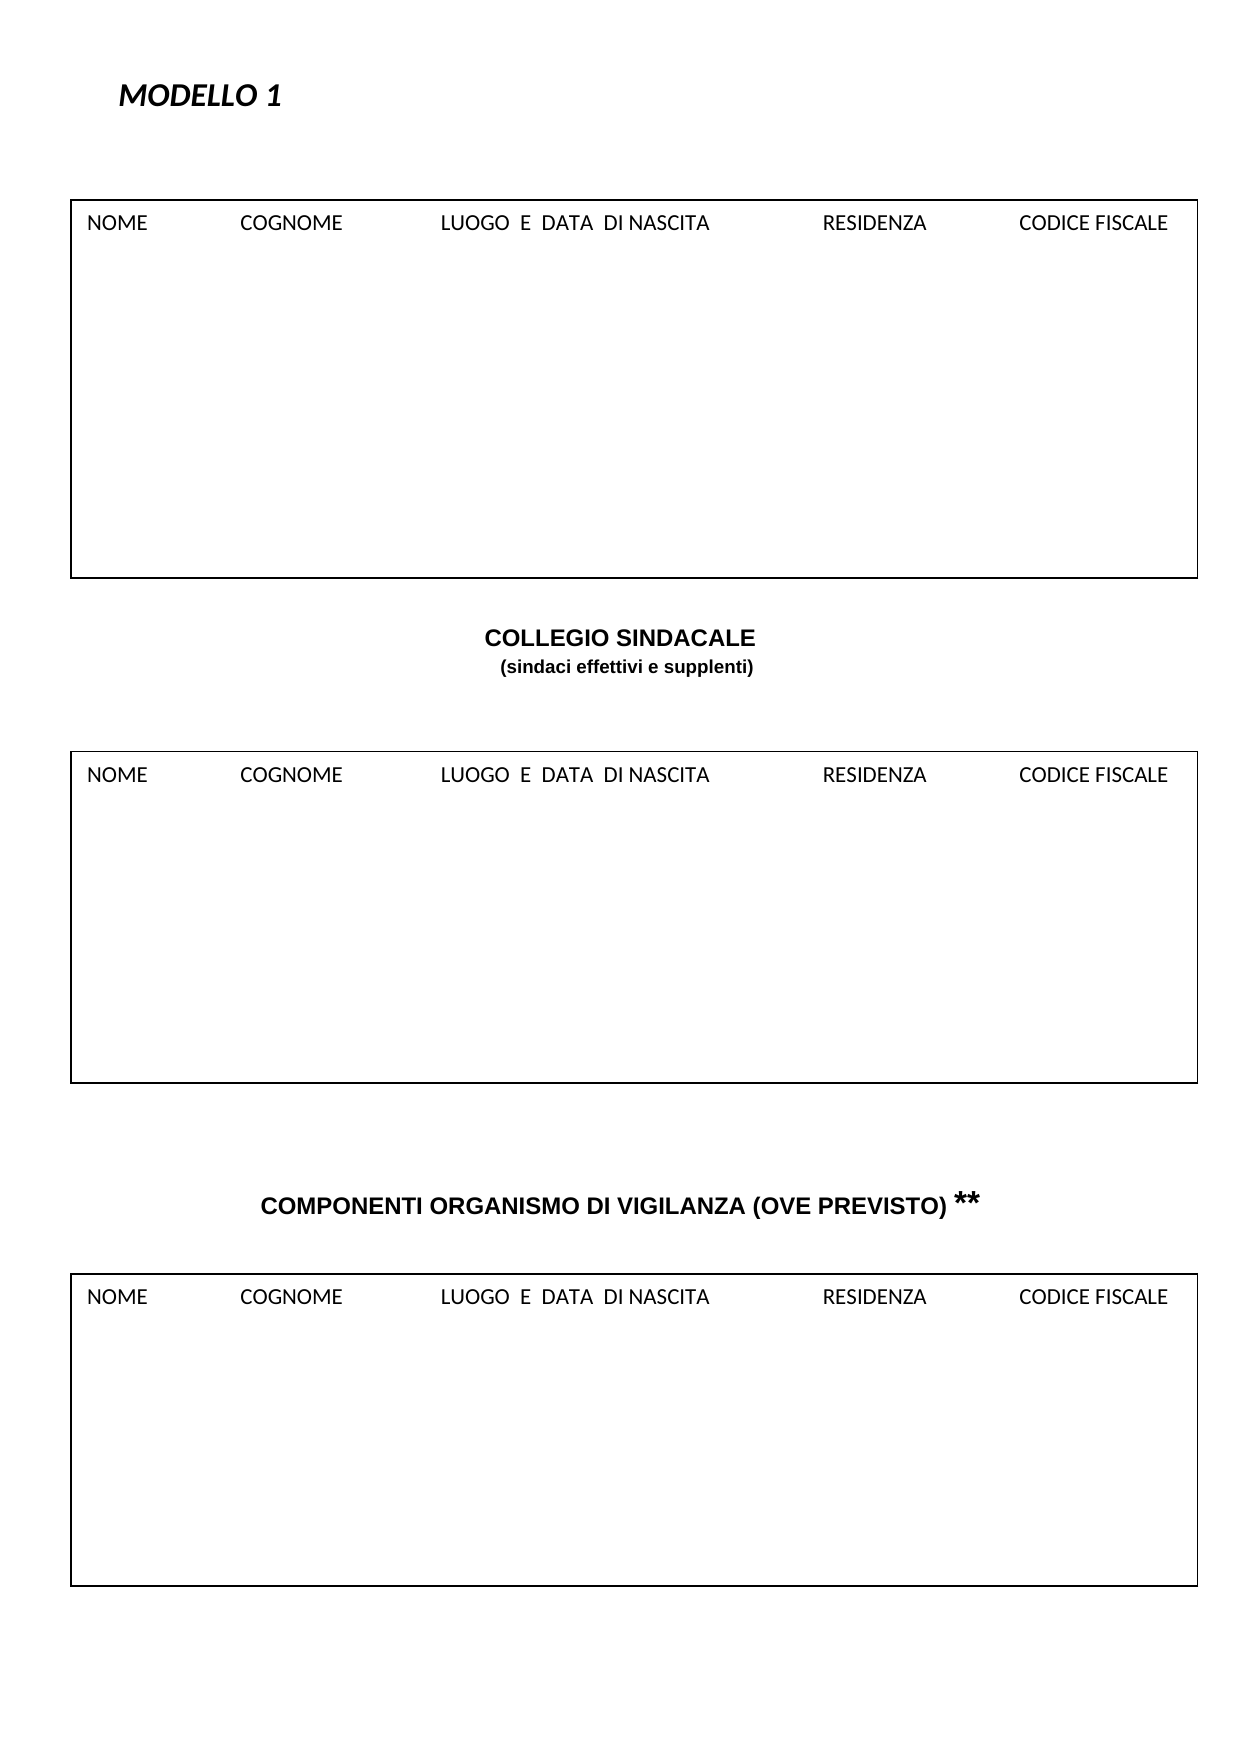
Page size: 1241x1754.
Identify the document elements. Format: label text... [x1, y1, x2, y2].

text NOME COGNOME LUOGO E DATA DI NASCITA RESIDENZA CODICE FISCALE [87, 760, 1182, 788]
text COLLEGIO SINDACALE [118, 624, 1122, 651]
text COMPONENTI ORGANISMO DI VIGILANZA (OVE PREVISTO) ** [118, 1183, 1122, 1221]
text (sindaci effettivi e supplenti) [118, 651, 1122, 679]
text NOME COGNOME LUOGO E DATA DI NASCITA RESIDENZA CODICE FISCALE [87, 1282, 1182, 1310]
text NOME COGNOME LUOGO E DATA DI NASCITA RESIDENZA CODICE FISCALE [87, 208, 1182, 236]
